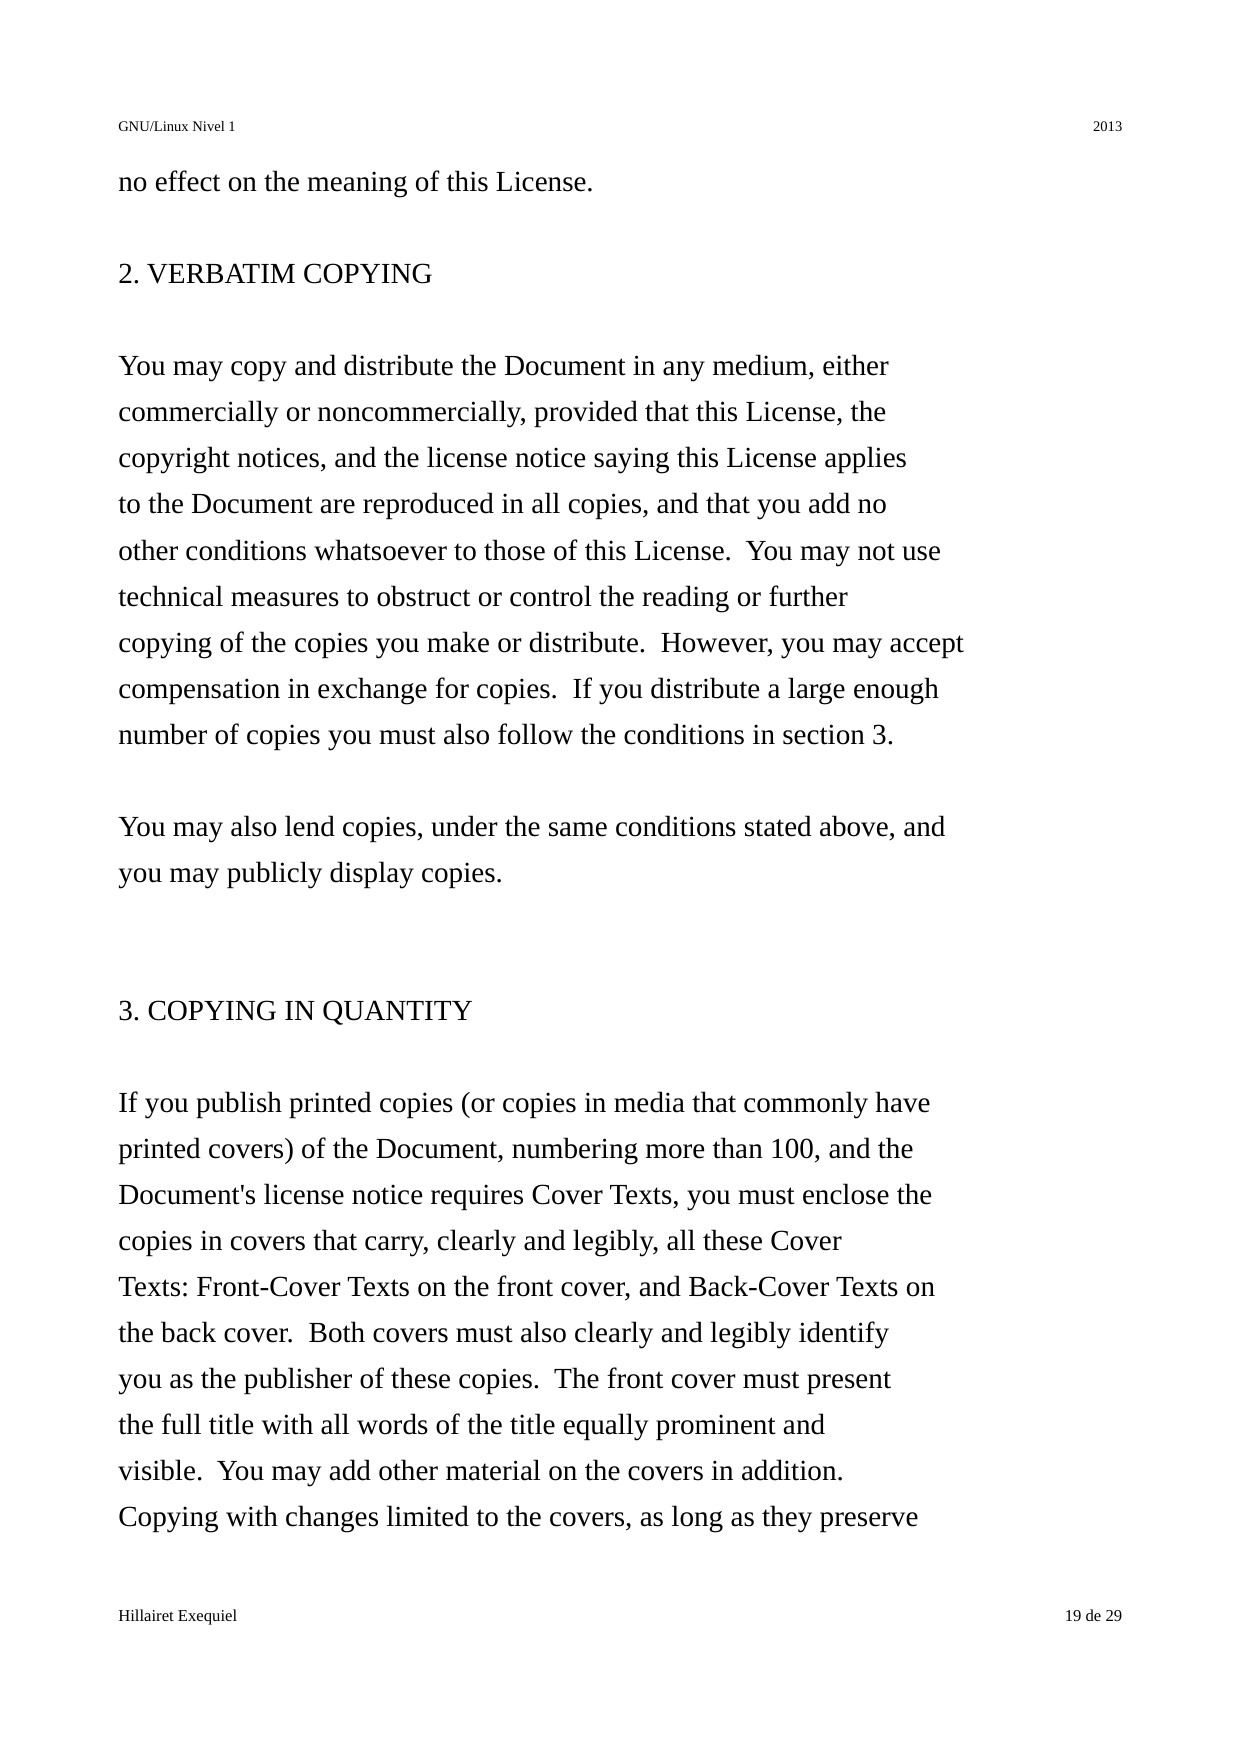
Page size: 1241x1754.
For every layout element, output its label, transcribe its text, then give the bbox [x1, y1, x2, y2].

text to the Document are reproduced in all copies, and that you add no [118, 487, 1122, 520]
text copies in covers that carry, clearly and legibly, all these Cover [118, 1223, 1122, 1257]
text 3. COPYING IN QUANTITY [118, 993, 1122, 1027]
text the full title with all words of the title equally prominent and [118, 1407, 1122, 1441]
text You may copy and distribute the Document in any medium, either [118, 348, 1122, 382]
text you may publicly display copies. [118, 855, 1122, 888]
text If you publish printed copies (or copies in media that commonly have [118, 1085, 1122, 1119]
text Copying with changes limited to the covers, as long as they preserve [118, 1499, 1122, 1533]
text no effect on the meaning of this License. [118, 164, 1122, 198]
text printed covers) of the Document, numbering more than 100, and the [118, 1131, 1122, 1165]
text commercially or noncommercially, provided that this License, the [118, 394, 1122, 428]
text Texts: Front-Cover Texts on the front cover, and Back-Cover Texts on [118, 1269, 1122, 1303]
text copyright notices, and the license notice saying this License applies [118, 441, 1122, 474]
text other conditions whatsoever to those of this License. You may not use [118, 533, 1122, 566]
text compensation in exchange for copies. If you distribute a large enough [118, 671, 1122, 704]
text copying of the copies you make or distribute. However, you may accept [118, 625, 1122, 658]
text Document's license notice requires Cover Texts, you must enclose the [118, 1177, 1122, 1211]
text visible. You may add other material on the covers in addition. [118, 1453, 1122, 1487]
text technical measures to obstruct or control the reading or further [118, 579, 1122, 612]
text you as the publisher of these copies. The front cover must present [118, 1361, 1122, 1395]
text number of copies you must also follow the conditions in section 3. [118, 717, 1122, 750]
text the back cover. Both covers must also clearly and legibly identify [118, 1315, 1122, 1349]
text You may also lend copies, under the same conditions stated above, and [118, 809, 1122, 842]
text 2. VERBATIM COPYING [118, 256, 1122, 290]
